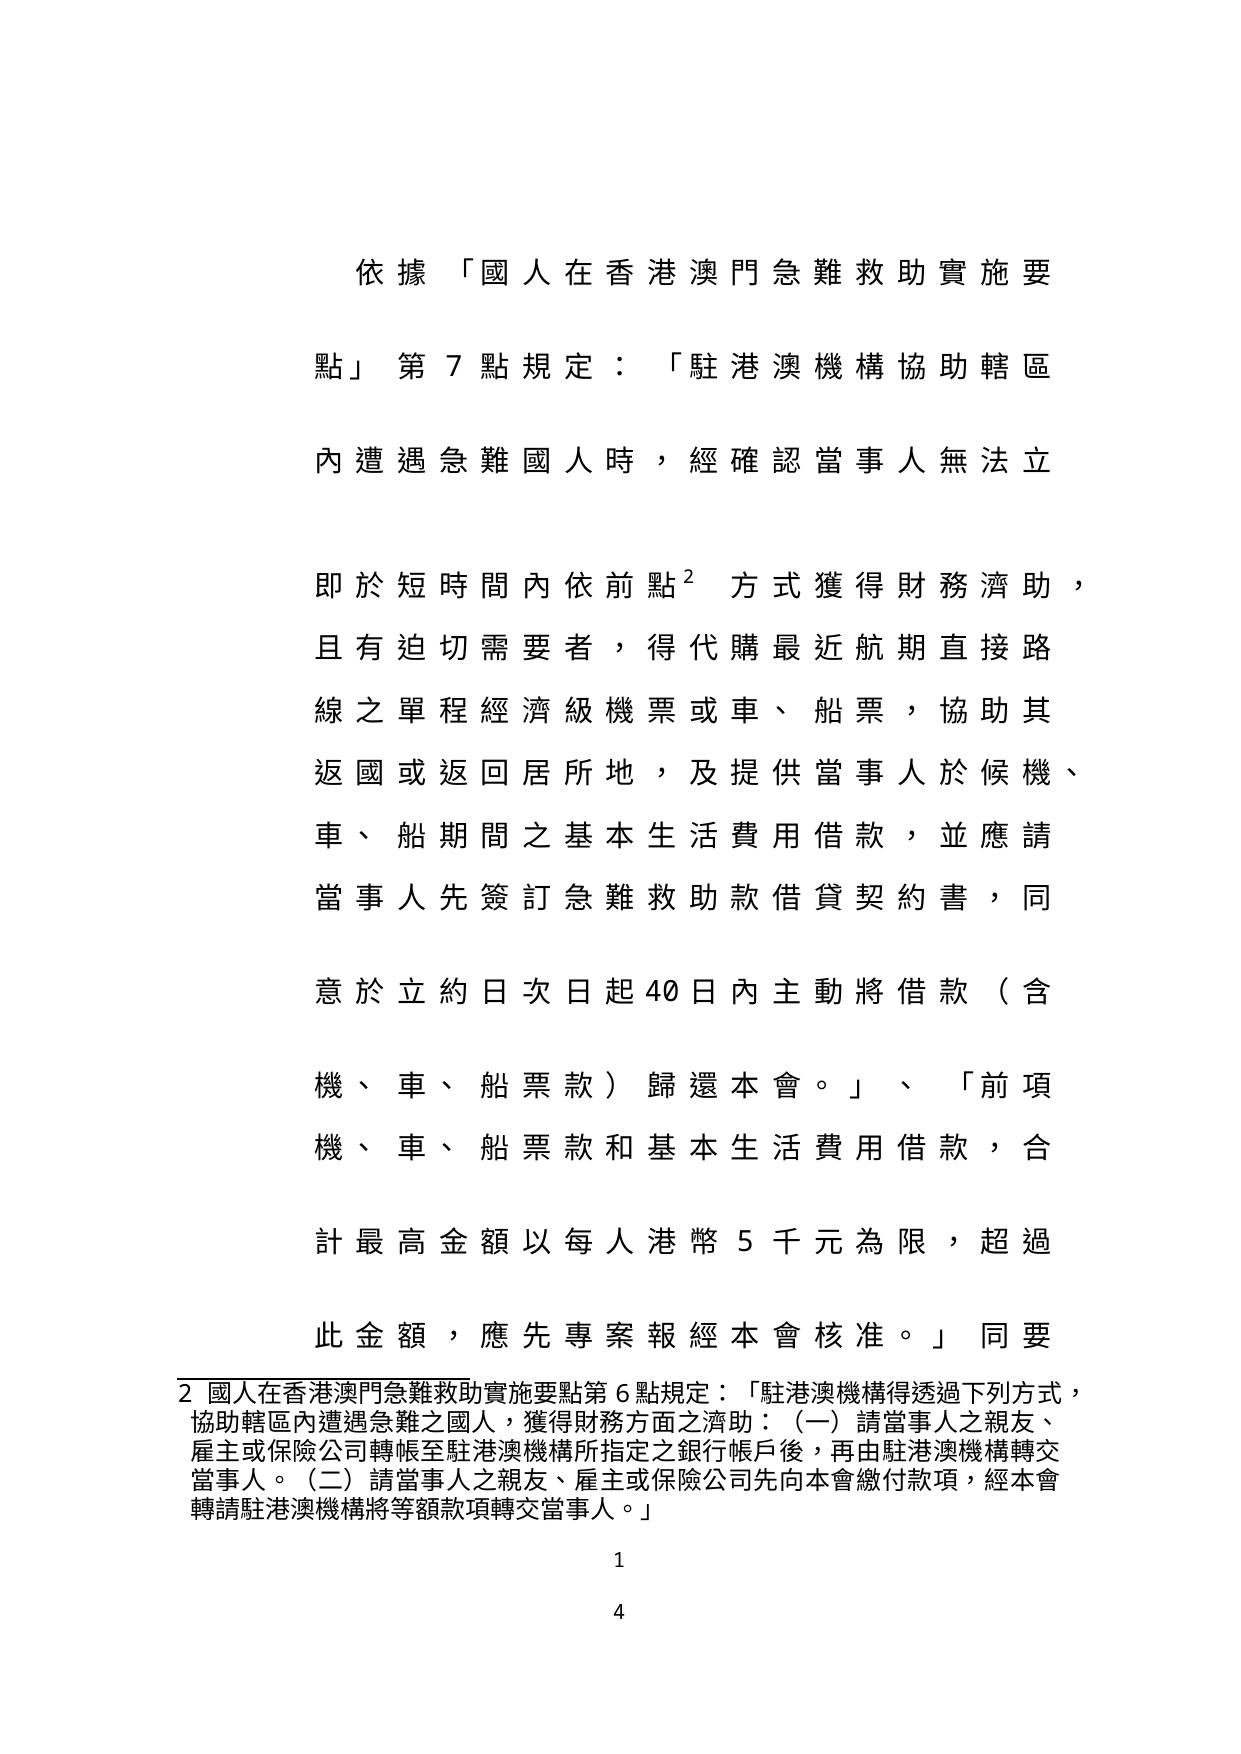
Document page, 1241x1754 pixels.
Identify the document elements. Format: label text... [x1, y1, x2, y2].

text 依據「國人在香港澳門急難救助實施要點」第7點規定：「駐港澳機構協助轄區內遭遇急難國人時，經確認當事人無法立即於短時間內依前點方式獲得財務濟助，且有迫切需要者，得代購最近航期直接路線之單程經濟級機票或車、船票，協助其返國或返回居所地，及提供當事人於候機、車、船期間之基本生活費用借款，並應請當事人先簽訂急難救助款借貸契約書，同意於立約日次日起40日內主動將借款（含機、車、船票款）歸還本會。」、「前項機、車、船票款和基本生活費用借款，合計最高金額以每人港幣5千元為限，超過此金額，應先專案報經本會核准。」同要點第9點規定：「駐港澳機構依第7點提供之借款屆期未獲清償，或依第5點第5款但書履行保證債務者，由本會負責依法追償。」、「前項應依法追償之債務，應造冊列管並持續依法積極催收。」 [271, 229, 1058, 1354]
text 國人在香港澳門急難救助實施要點第6點規定：「駐港澳機構得透過下列方式，協助轄區內遭遇急難之國人，獲得財務方面之濟助：（一）請當事人之親友、雇主或保險公司轉帳至駐港澳機構所指定之銀行帳戶後，再由駐港澳機構轉交當事人。（二）請當事人之親友、雇主或保險公司先向本會繳付款項，經本會轉請駐港澳機構將等額款項轉交當事人。」 [177, 1379, 1063, 1525]
